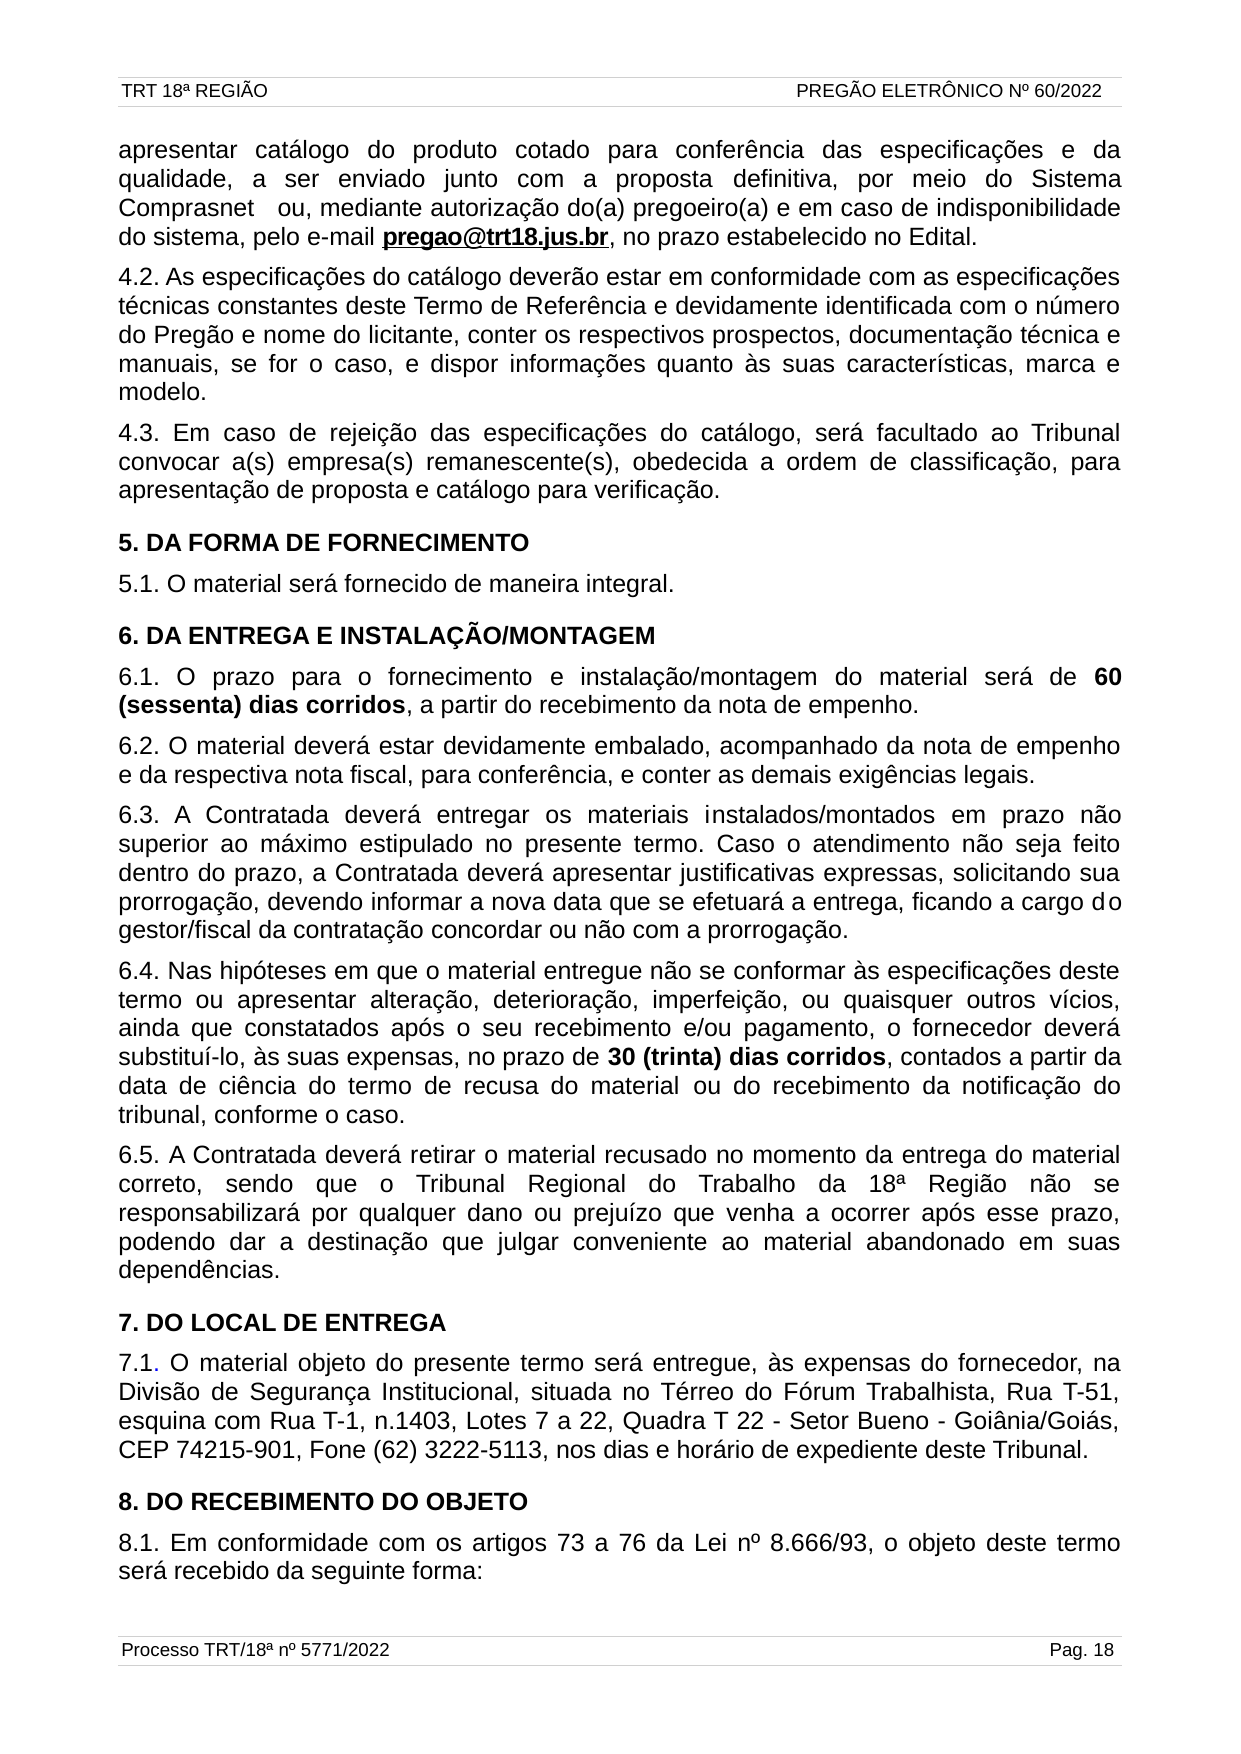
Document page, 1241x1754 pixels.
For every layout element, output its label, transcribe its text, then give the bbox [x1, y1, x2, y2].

text apresentar catálogo do produto cotado para conferência das especificações e da qualidade, a ser enviado junto com a proposta definitiva, por meio do Sistema Comprasnet ou, mediante autorização do(a) pregoeiro(a) e em caso de indisponibilidade do sistema, pelo e-mail pregao@trt18.jus.br, no prazo estabelecido no Edital. [118, 136, 1122, 251]
text 8. DO RECEBIMENTO DO OBJETO [118, 1487, 1122, 1516]
text 5. DA FORMA DE FORNECIMENTO [118, 528, 1122, 557]
text 6.4. Nas hipóteses em que o material entregue não se conformar às especificações deste termo ou apresentar alteração, deterioração, imperfeição, ou quaisquer outros vícios, ainda que constatados após o seu recebimento e/ou pagamento, o fornecedor deverá substituí-lo, às suas expensas, no prazo de 30 (trinta) dias corridos, contados a partir da data de ciência do termo de recusa do material ou do recebimento da notificação do tribunal, conforme o caso. [118, 956, 1122, 1128]
text 7. DO LOCAL DE ENTREGA [118, 1308, 1122, 1336]
text 6.3. A Contratada deverá entregar os materiais instalados/montados em prazo não superior ao máximo estipulado no presente termo. Caso o atendimento não seja feito dentro do prazo, a Contratada deverá apresentar justificativas expressas, solicitando sua prorrogação, devendo informar a nova data que se efetuará a entrega, ficando a cargo do gestor/fiscal da contratação concordar ou não com a prorrogação. [118, 800, 1122, 944]
text 5.1. O material será fornecido de maneira integral. [118, 568, 1122, 597]
text 4.2. As especificações do catálogo deverão estar em conformidade com as especificações técnicas constantes deste Termo de Referência e devidamente identificada com o número do Pregão e nome do licitante, conter os respectivos prospectos, documentação técnica e manuais, se for o caso, e dispor informações quanto às suas características, marca e modelo. [118, 262, 1122, 406]
text 6.1. O prazo para o fornecimento e instalação/montagem do material será de 60 (sessenta) dias corridos, a partir do recebimento da nota de empenho. [118, 662, 1122, 719]
text 4.3. Em caso de rejeição das especificações do catálogo, será facultado ao Tribunal convocar a(s) empresa(s) remanescente(s), obedecida a ordem de classificação, para apresentação de proposta e catálogo para verificação. [118, 418, 1122, 504]
text 6.2. O material deverá estar devidamente embalado, acompanhado da nota de empenho e da respectiva nota fiscal, para conferência, e conter as demais exigências legais. [118, 731, 1122, 788]
text 8.1. Em conformidade com os artigos 73 a 76 da Lei nº 8.666/93, o objeto deste termo será recebido da seguinte forma: [118, 1528, 1122, 1585]
text 6. DA ENTREGA E INSTALAÇÃO/MONTAGEM [118, 621, 1122, 650]
text 6.5. A Contratada deverá retirar o material recusado no momento da entrega do material correto, sendo que o Tribunal Regional do Trabalho da 18ª Região não se responsabilizará por qualquer dano ou prejuízo que venha a ocorrer após esse prazo, podendo dar a destinação que julgar conveniente ao material abandonado em suas dependências. [118, 1140, 1122, 1284]
text 7.1. O material objeto do presente termo será entregue, às expensas do fornecedor, na Divisão de Segurança Institucional, situada no Térreo do Fórum Trabalhista, Rua T-51, esquina com Rua T-1, n.1403, Lotes 7 a 22, Quadra T 22 - Setor Bueno - Goiânia/Goiás, CEP 74215-901, Fone (62) 3222-5113, nos dias e horário de expediente deste Tribunal. [118, 1348, 1122, 1463]
